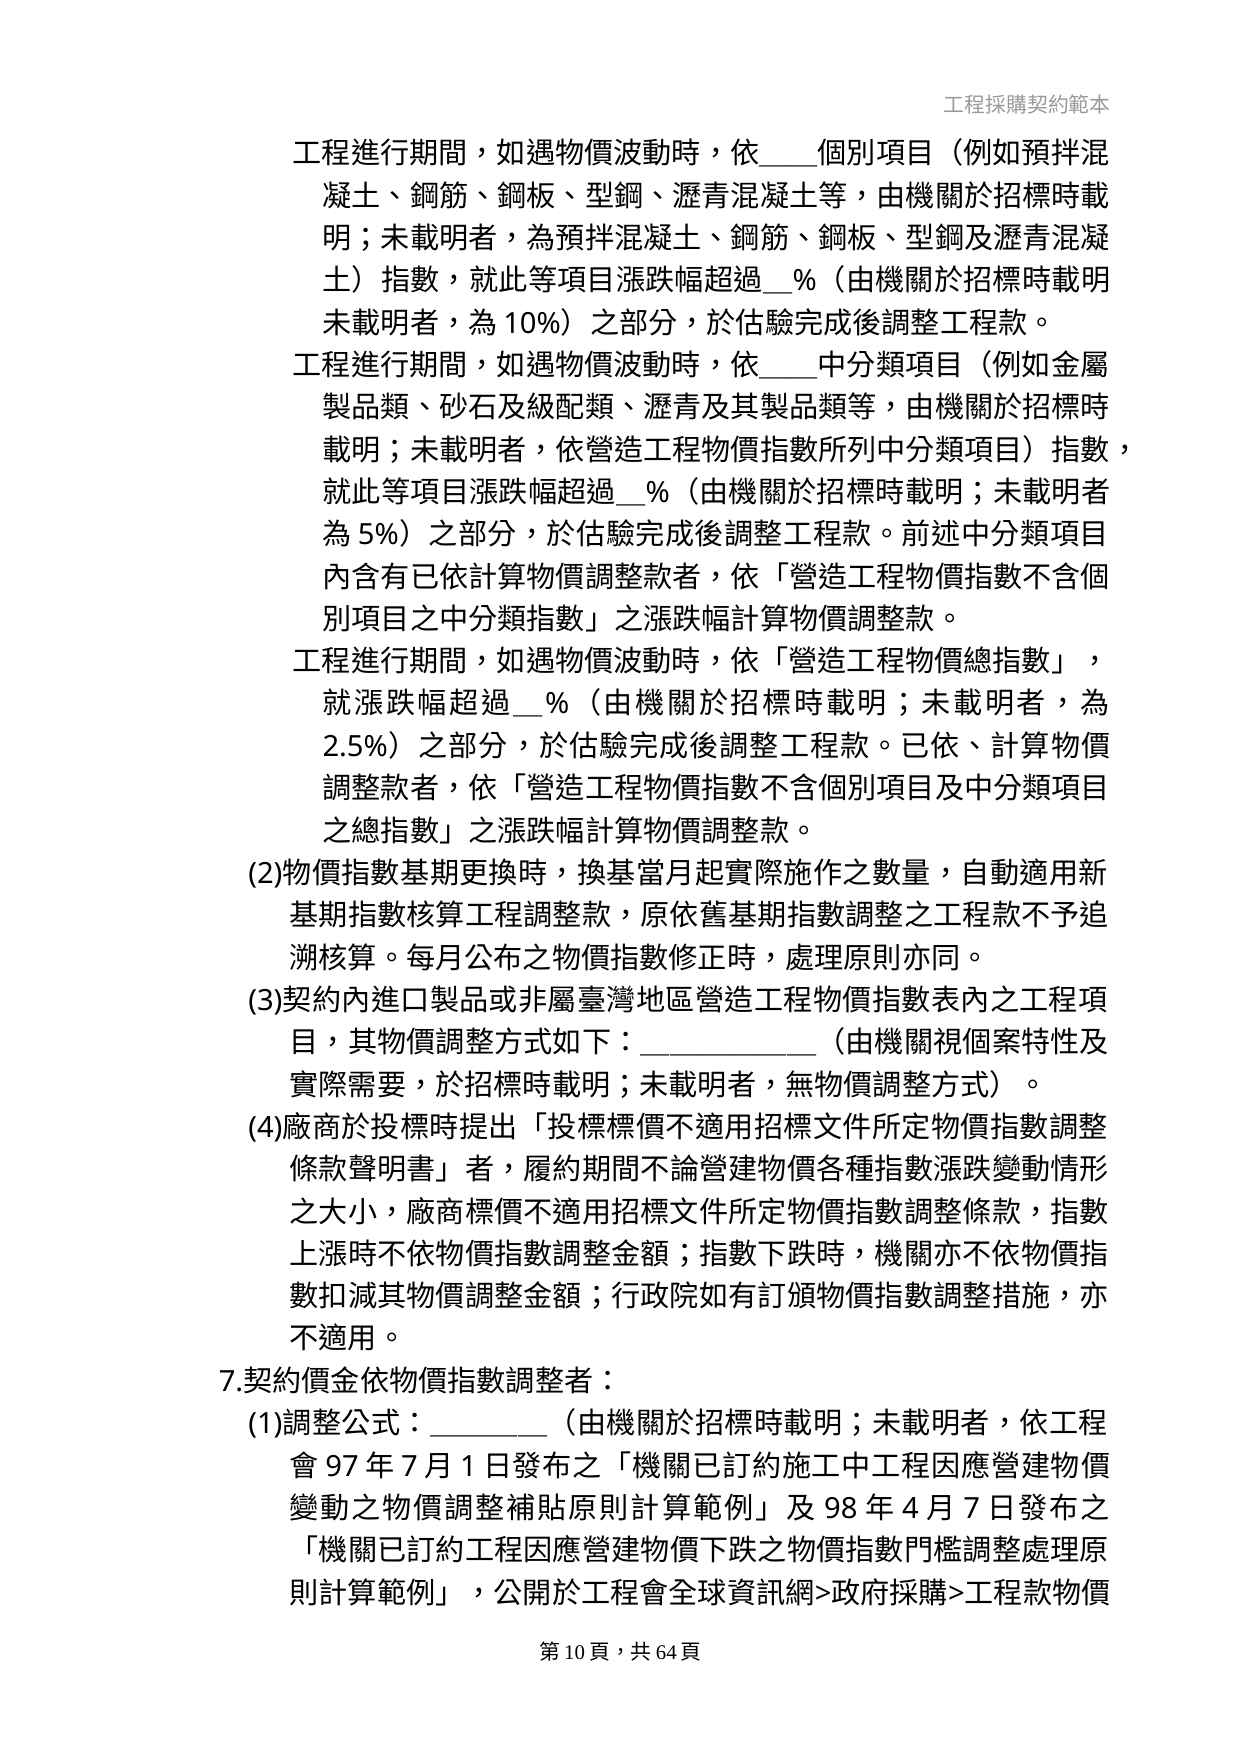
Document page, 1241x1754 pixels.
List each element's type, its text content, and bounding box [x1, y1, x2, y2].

text 工程進行期間，如遇物價波動時，依＿＿個別項目（例如預拌混凝土、鋼筋、鋼板、型鋼、瀝青混凝土等，由機關於招標時載明；未載明者，為預拌混凝土、鋼筋、鋼板、型鋼及瀝青混凝土）指數，就此等項目漲跌幅超過＿%（由機關於招標時載明；未載明者，為10%）之部分，於估驗完成後調整工程款。 [292, 130, 1110, 342]
text (3)契約內進口製品或非屬臺灣地區營造工程物價指數表內之工程項目，其物價調整方式如下：＿＿＿＿＿＿（由機關視個案特性及實際需要，於招標時載明；未載明者，無物價調整方式）。 [248, 976, 1110, 1103]
text (4)廠商於投標時提出「投標標價不適用招標文件所定物價指數調整條款聲明書」者，履約期間不論營建物價各種指數漲跌變動情形之大小，廠商標價不適用招標文件所定物價指數調整條款，指數上漲時不依物價指數調整金額；指數下跌時，機關亦不依物價指數扣減其物價調整金額；行政院如有訂頒物價指數調整措施，亦不適用。 [248, 1103, 1110, 1357]
text (2)物價指數基期更換時，換基當月起實際施作之數量，自動適用新基期指數核算工程調整款，原依舊基期指數調整之工程款不予追溯核算。每月公布之物價指數修正時，處理原則亦同。 [248, 849, 1110, 976]
text (1)調整公式：＿＿＿＿（由機關於招標時載明；未載明者，依工程會97年7月1日發布之「機關已訂約施工中工程因應營建物價變動之物價調整補貼原則計算範例」及98年4月7日發布之「機關已訂約工程因應營建物價下跌之物價指數門檻調整處理原則計算範例」，公開於工程會全球資訊網>政府採購>工程款物價 [248, 1400, 1110, 1612]
text 工程進行期間，如遇物價波動時，依「營造工程物價總指數」，就漲跌幅超過＿%（由機關於招標時載明；未載明者，為2.5%）之部分，於估驗完成後調整工程款。已依、計算物價調整款者，依「營造工程物價指數不含個別項目及中分類項目之總指數」之漲跌幅計算物價調整款。 [292, 638, 1110, 849]
text 工程進行期間，如遇物價波動時，依＿＿中分類項目（例如金屬製品類、砂石及級配類、瀝青及其製品類等，由機關於招標時載明；未載明者，依營造工程物價指數所列中分類項目）指數，就此等項目漲跌幅超過＿%（由機關於招標時載明；未載明者，為5%）之部分，於估驗完成後調整工程款。前述中分類項目內含有已依計算物價調整款者，依「營造工程物價指數不含個別項目之中分類指數」之漲跌幅計算物價調整款。 [292, 342, 1110, 638]
text 7.契約價金依物價指數調整者： [218, 1357, 1104, 1400]
